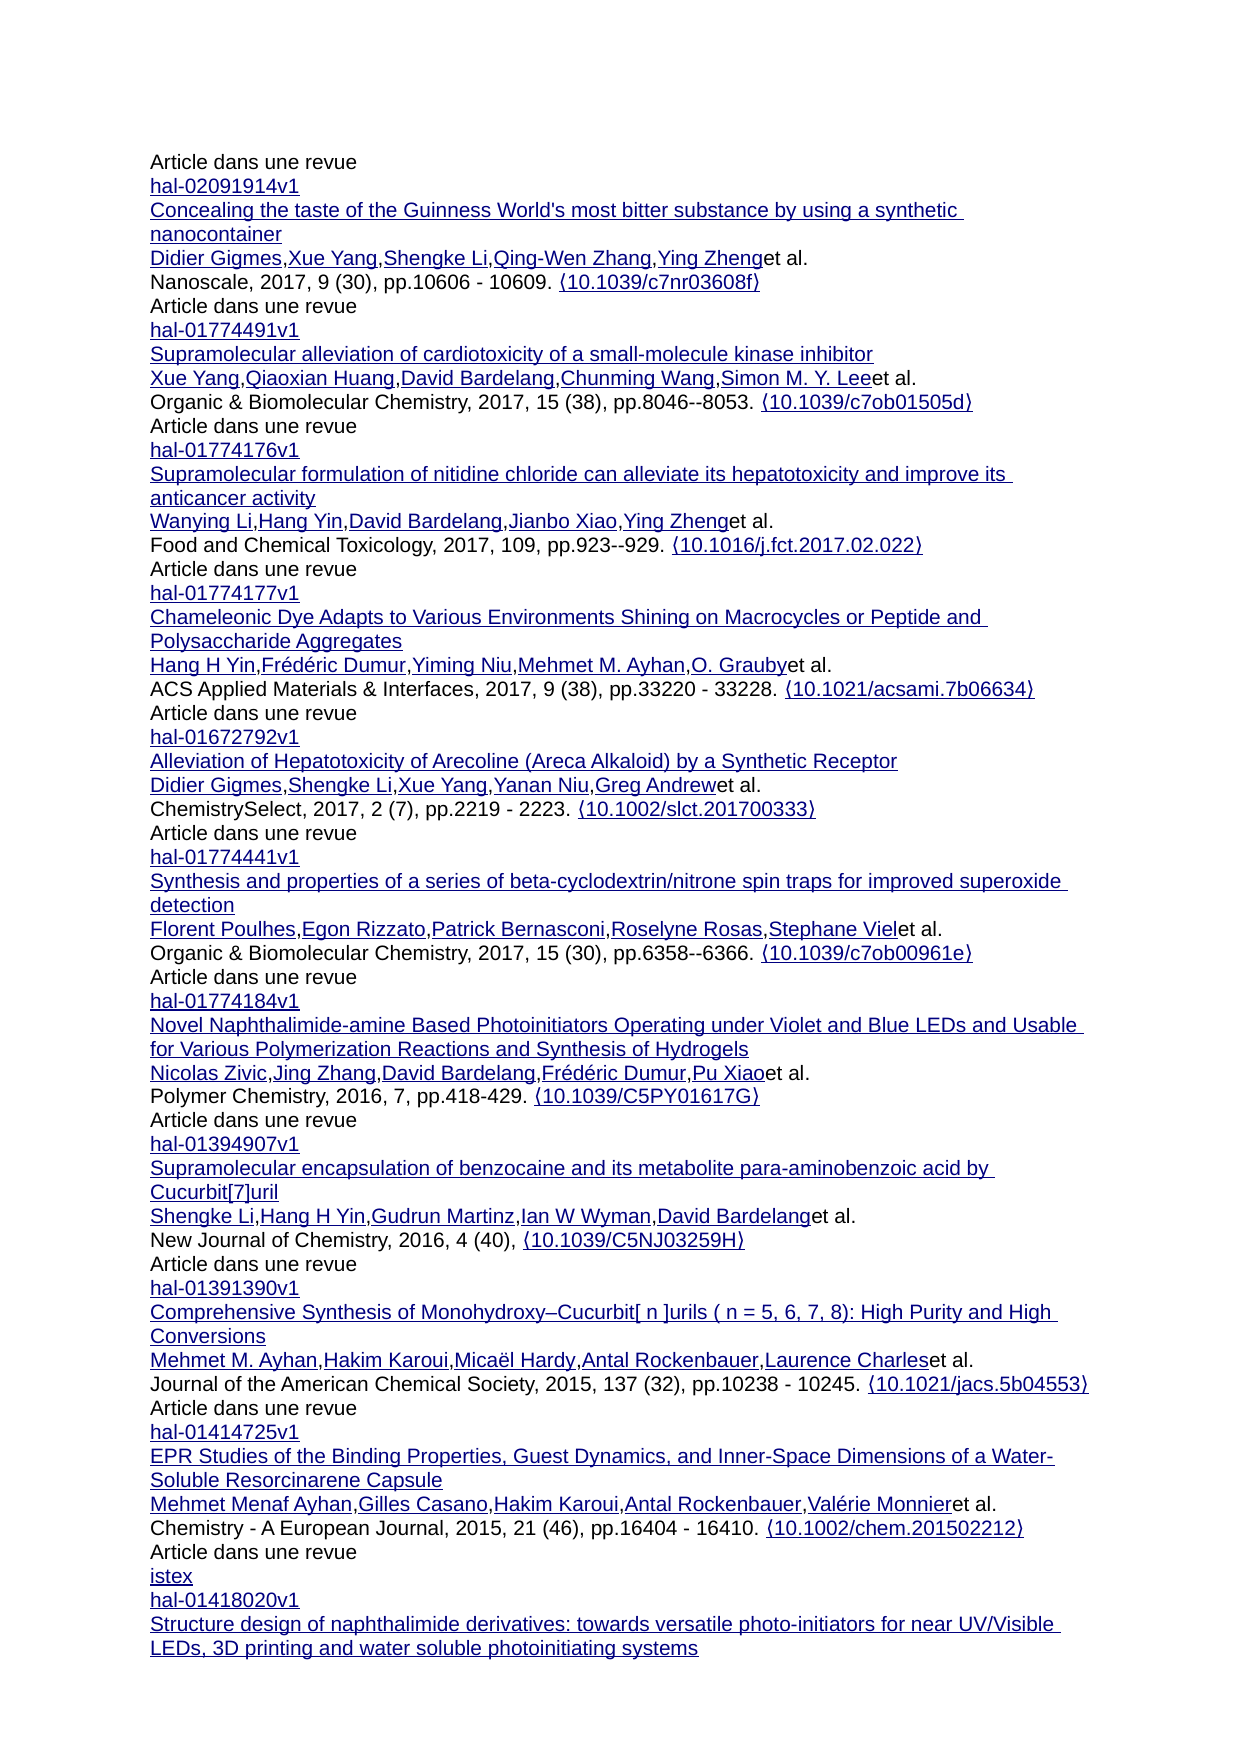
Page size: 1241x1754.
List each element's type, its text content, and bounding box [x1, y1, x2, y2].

table_cell Comprehensive Synthesis of Monohydroxy–Cucurbit[ n ]urils ( n = 5, 6, 7, 8): High Purity and High Conversions Mehmet M. Ayhan,Hakim Karoui,Micaël Hardy,Antal Rockenbauer,Laurence Charleset al. Journal of the American Chemical Society, 2015, 137 (32), pp.10238 - 10245. ⟨10.1021/jacs.5b04553⟩ Article dans une revue hal-01414725v1 [150, 1300, 1090, 1444]
table_cell Chameleonic Dye Adapts to Various Environments Shining on Macrocycles or Peptide and Polysaccharide Aggregates Hang H Yin,Frédéric Dumur,Yiming Niu,Mehmet M. Ayhan,O. Graubyet al. ACS Applied Materials & Interfaces, 2017, 9 (38), pp.33220 - 33228. ⟨10.1021/acsami.7b06634⟩ Article dans une revue hal-01672792v1 [150, 605, 1090, 749]
table_cell Supramolecular formulation of nitidine chloride can alleviate its hepatotoxicity and improve its anticancer activity Wanying Li,Hang Yin,David Bardelang,Jianbo Xiao,Ying Zhenget al. Food and Chemical Toxicology, 2017, 109, pp.923--929. ⟨10.1016/j.fct.2017.02.022⟩ Article dans une revue hal-01774177v1 [150, 461, 1090, 605]
table_cell Supramolecular encapsulation of benzocaine and its metabolite para-aminobenzoic acid by Cucurbit[7]uril Shengke Li,Hang H Yin,Gudrun Martinz,Ian W Wyman,David Bardelanget al. New Journal of Chemistry, 2016, 4 (40), ⟨10.1039/C5NJ03259H⟩ Article dans une revue hal-01391390v1 [150, 1156, 1090, 1300]
table_cell Synthesis and properties of a series of beta-cyclodextrin/nitrone spin traps for improved superoxide detection Florent Poulhes,Egon Rizzato,Patrick Bernasconi,Roselyne Rosas,Stephane Vielet al. Organic & Biomolecular Chemistry, 2017, 15 (30), pp.6358--6366. ⟨10.1039/c7ob00961e⟩ Article dans une revue hal-01774184v1 [150, 869, 1090, 1012]
table_cell Article dans une revue hal-02091914v1 [150, 150, 1090, 198]
table_cell EPR Studies of the Binding Properties, Guest Dynamics, and Inner-Space Dimensions of a Water-Soluble Resorcinarene Capsule Mehmet Menaf Ayhan,Gilles Casano,Hakim Karoui,Antal Rockenbauer,Valérie Monnieret al. Chemistry - A European Journal, 2015, 21 (46), pp.16404 - 16410. ⟨10.1002/chem.201502212⟩ Article dans une revue istex hal-01418020v1 [150, 1444, 1090, 1611]
table_cell Alleviation of Hepatotoxicity of Arecoline (Areca Alkaloid) by a Synthetic Receptor Didier Gigmes,Shengke Li,Xue Yang,Yanan Niu,Greg Andrewet al. ChemistrySelect, 2017, 2 (7), pp.2219 - 2223. ⟨10.1002/slct.201700333⟩ Article dans une revue hal-01774441v1 [150, 749, 1090, 869]
table_cell Novel Naphthalimide-amine Based Photoinitiators Operating under Violet and Blue LEDs and Usable for Various Polymerization Reactions and Synthesis of Hydrogels Nicolas Zivic,Jing Zhang,David Bardelang,Frédéric Dumur,Pu Xiaoet al. Polymer Chemistry, 2016, 7, pp.418-429. ⟨10.1039/C5PY01617G⟩ Article dans une revue hal-01394907v1 [150, 1013, 1090, 1156]
table_cell Concealing the taste of the Guinness World's most bitter substance by using a synthetic nanocontainer Didier Gigmes,Xue Yang,Shengke Li,Qing-Wen Zhang,Ying Zhenget al. Nanoscale, 2017, 9 (30), pp.10606 - 10609. ⟨10.1039/c7nr03608f⟩ Article dans une revue hal-01774491v1 [150, 198, 1090, 342]
table_cell Structure design of naphthalimide derivatives: towards versatile photo-initiators for near UV/Visible LEDs, 3D printing and water soluble photoinitiating systems [150, 1611, 1090, 1659]
table_cell Supramolecular alleviation of cardiotoxicity of a small-molecule kinase inhibitor Xue Yang,Qiaoxian Huang,David Bardelang,Chunming Wang,Simon M. Y. Leeet al. Organic & Biomolecular Chemistry, 2017, 15 (38), pp.8046--8053. ⟨10.1039/c7ob01505d⟩ Article dans une revue hal-01774176v1 [150, 342, 1090, 461]
